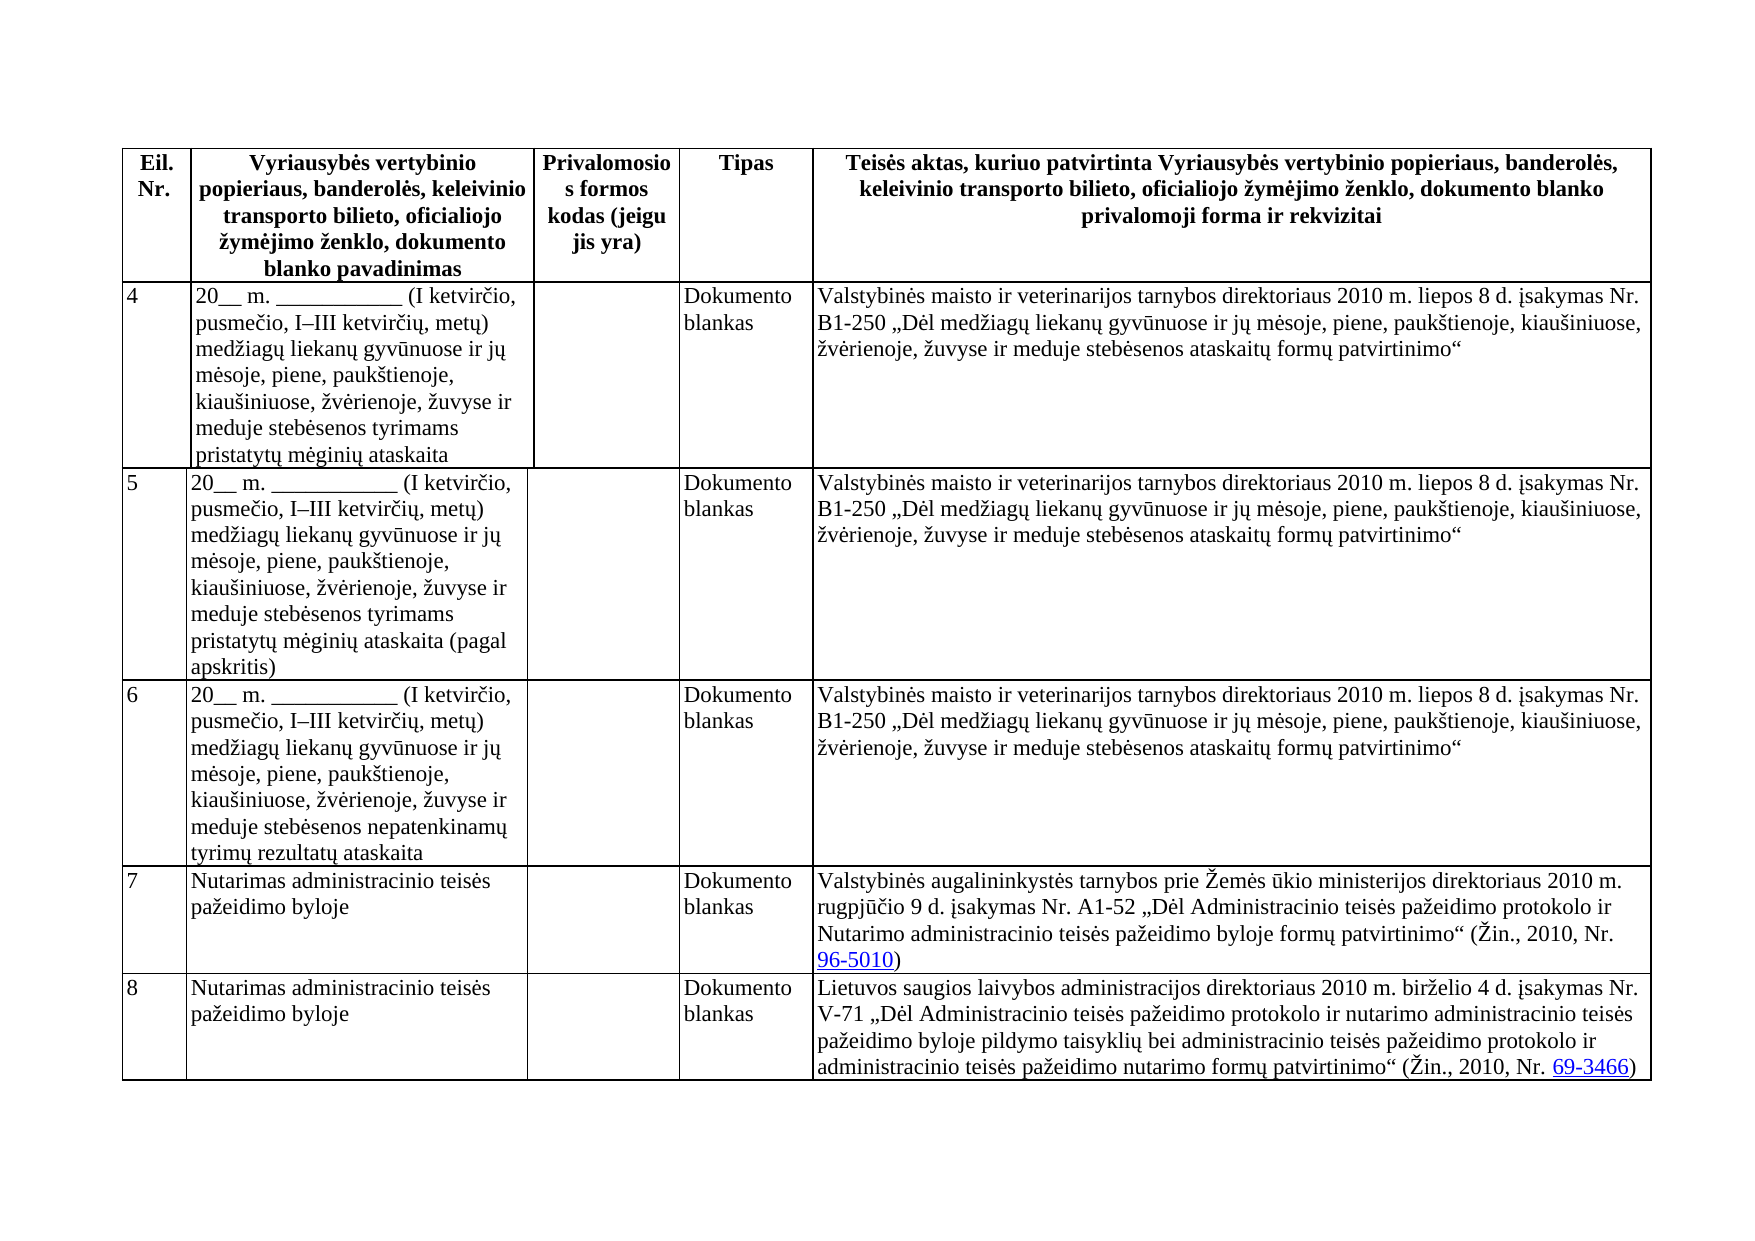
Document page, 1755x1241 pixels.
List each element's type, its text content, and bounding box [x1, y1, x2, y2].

table_cell Dokumento blankas [680, 283, 812, 467]
table_cell 6 [123, 681, 186, 865]
table_cell [528, 867, 679, 972]
table_cell Valstybinės maisto ir veterinarijos tarnybos direktoriaus 2010 m. liepos 8 d. įsakymas Nr. B1-250 „Dėl medžiagų liekanų gyvūnuose ir jų mėsoje, piene, paukštienoje, kiaušiniuose, žvėrienoje, žuvyse ir meduje stebėsenos ataskaitų formų patvirtinimo“ [814, 469, 1650, 679]
table_cell Dokumento blankas [680, 681, 812, 865]
table_cell [528, 469, 679, 679]
table_cell Valstybinės maisto ir veterinarijos tarnybos direktoriaus 2010 m. liepos 8 d. įsakymas Nr. B1-250 „Dėl medžiagų liekanų gyvūnuose ir jų mėsoje, piene, paukštienoje, kiaušiniuose, žvėrienoje, žuvyse ir meduje stebėsenos ataskaitų formų patvirtinimo“ [814, 681, 1650, 865]
table_cell Dokumento blankas [680, 469, 812, 679]
table_cell Dokumento blankas [680, 974, 812, 1079]
table_cell [535, 283, 679, 467]
table_header Tipas [680, 149, 812, 281]
table_header Eil. Nr. [123, 149, 190, 281]
table_cell Dokumento blankas [680, 867, 812, 972]
table_cell Valstybinės maisto ir veterinarijos tarnybos direktoriaus 2010 m. liepos 8 d. įsakymas Nr. B1-250 „Dėl medžiagų liekanų gyvūnuose ir jų mėsoje, piene, paukštienoje, kiaušiniuose, žvėrienoje, žuvyse ir meduje stebėsenos ataskaitų formų patvirtinimo“ [814, 283, 1650, 467]
table_cell 8 [123, 974, 186, 1079]
table_cell Nutarimas administracinio teisės pažeidimo byloje [187, 974, 527, 1079]
table_header Teisės aktas, kuriuo patvirtinta Vyriausybės vertybinio popieriaus, banderolės, keleivinio transporto bilieto, oficialiojo žymėjimo ženklo, dokumento blanko privalomoji forma ir rekvizitai [814, 149, 1650, 281]
table_cell 4 [123, 283, 190, 467]
table_cell Nutarimas administracinio teisės pažeidimo byloje [187, 867, 527, 972]
table_cell 5 [123, 469, 186, 679]
table_cell [528, 974, 679, 1079]
table_cell 7 [123, 867, 186, 972]
table_header Privalomosios formos kodas (jeigu jis yra) [535, 149, 679, 281]
table_cell [528, 681, 679, 865]
